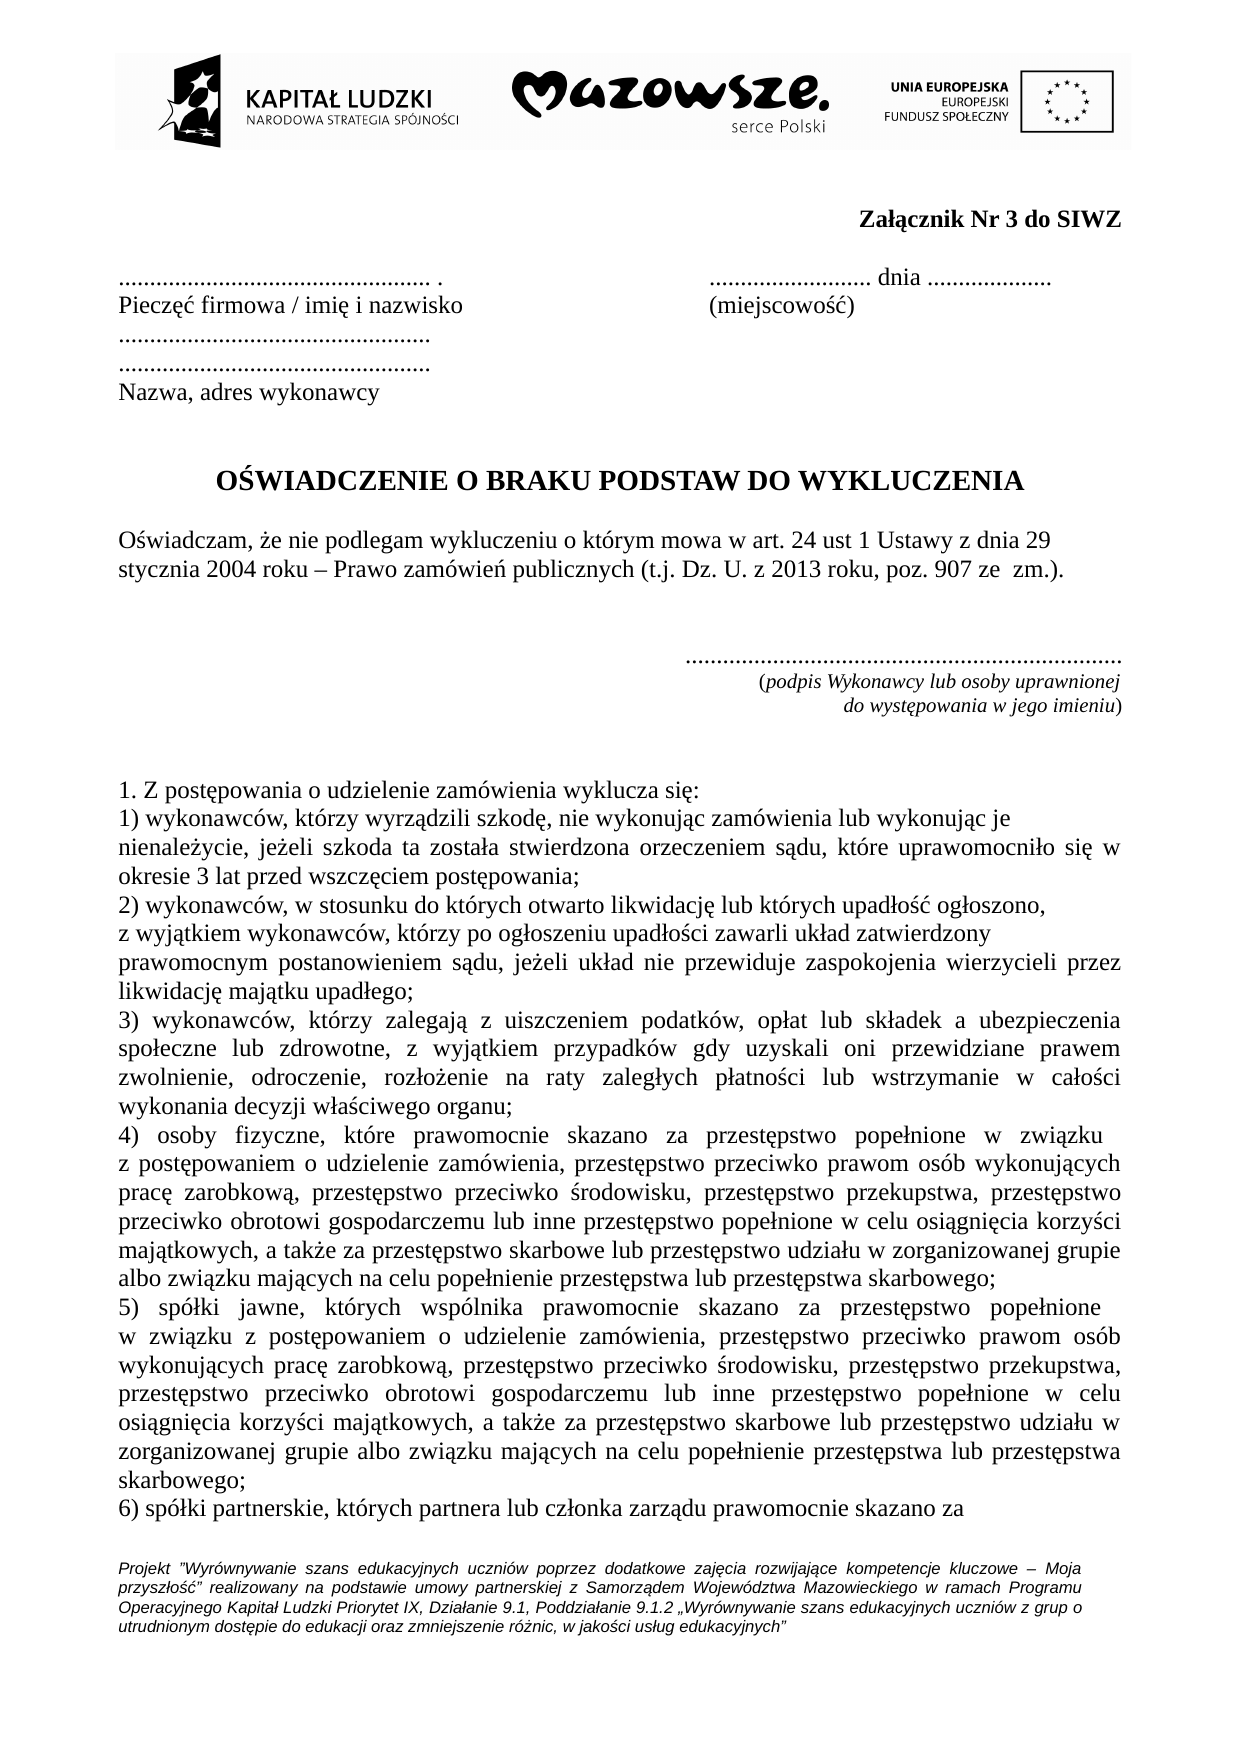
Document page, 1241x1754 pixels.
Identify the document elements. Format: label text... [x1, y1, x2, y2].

text 1. Z postępowania o udzielenie zamówienia wyklucza się: [118, 775, 1122, 803]
text .................................................. [118, 319, 1122, 348]
text prawomocnym postanowieniem sądu, jeżeli układ nie przewiduje zaspokojenia wierzycieli przez likwidację majątku upadłego; [118, 947, 1122, 1005]
text z wyjątkiem wykonawców, którzy po ogłoszeniu upadłości zawarli układ zatwierdzony [118, 918, 1122, 947]
text Załącznik Nr 3 do SIWZ [118, 204, 1122, 233]
text stycznia 2004 roku – Prawo zamówień publicznych (t.j. Dz. U. z 2013 roku, poz. 907 ze zm.). [118, 554, 1122, 583]
text do występowania w jego imieniu) [118, 693, 1122, 717]
text (podpis Wykonawcy lub osoby uprawnionej [118, 669, 1122, 693]
text Oświadczam, że nie podlegam wykluczeniu o którym mowa w art. 24 ust 1 Ustawy z dnia 29 [118, 525, 1122, 554]
text nienależycie, jeżeli szkoda ta została stwierdzona orzeczeniem sądu, które uprawomocniło się w okresie 3 lat przed wszczęciem postępowania; [118, 832, 1122, 890]
text .................................................. [118, 348, 1122, 377]
text OŚWIADCZENIE O BRAKU PODSTAW DO WYKLUCZENIA [118, 463, 1122, 497]
text 3) wykonawców, którzy zalegają z uiszczeniem podatków, opłat lub składek a ubezpieczenia społeczne lub zdrowotne, z wyjątkiem przypadków gdy uzyskali oni przewidziane prawem zwolnienie, odroczenie, rozłożenie na raty zaległych płatności lub wstrzymanie w całości wykonania decyzji właściwego organu; [118, 1005, 1122, 1120]
text 2) wykonawców, w stosunku do których otwarto likwidację lub których upadłość ogłoszono, [118, 890, 1122, 918]
picture [115, 53, 1132, 150]
text 6) spółki partnerskie, których partnera lub członka zarządu prawomocnie skazano za [118, 1493, 1122, 1522]
text Nazwa, adres wykonawcy [118, 377, 1122, 406]
text 4) osoby fizyczne, które prawomocnie skazano za przestępstwo popełnione w związku z postępowaniem o udzielenie zamówienia, przestępstwo przeciwko prawom osób wykonujących pracę zarobkową, przestępstwo przeciwko środowisku, przestępstwo przekupstwa, przestępstwo przeciwko obrotowi gospodarczemu lub inne przestępstwo popełnione w celu osiągnięcia korzyści majątkowych, a także za przestępstwo skarbowe lub przestępstwo udziału w zorganizowanej grupie albo związku mających na celu popełnienie przestępstwa lub przestępstwa skarbowego; [118, 1120, 1122, 1292]
text Pieczęć firmowa / imię i nazwisko (miejscowość) [118, 291, 1122, 319]
text 1) wykonawców, którzy wyrządzili szkodę, nie wykonując zamówienia lub wykonując je [118, 803, 1122, 832]
text .................................................. . .......................... dnia .................... [118, 262, 1122, 291]
text ...................................................................... [118, 640, 1122, 669]
text 5) spółki jawne, których wspólnika prawomocnie skazano za przestępstwo popełnione w związku z postępowaniem o udzielenie zamówienia, przestępstwo przeciwko prawom osób wykonujących pracę zarobkową, przestępstwo przeciwko środowisku, przestępstwo przekupstwa, przestępstwo przeciwko obrotowi gospodarczemu lub inne przestępstwo popełnione w celu osiągnięcia korzyści majątkowych, a także za przestępstwo skarbowe lub przestępstwo udziału w zorganizowanej grupie albo związku mających na celu popełnienie przestępstwa lub przestępstwa skarbowego; [118, 1292, 1122, 1493]
